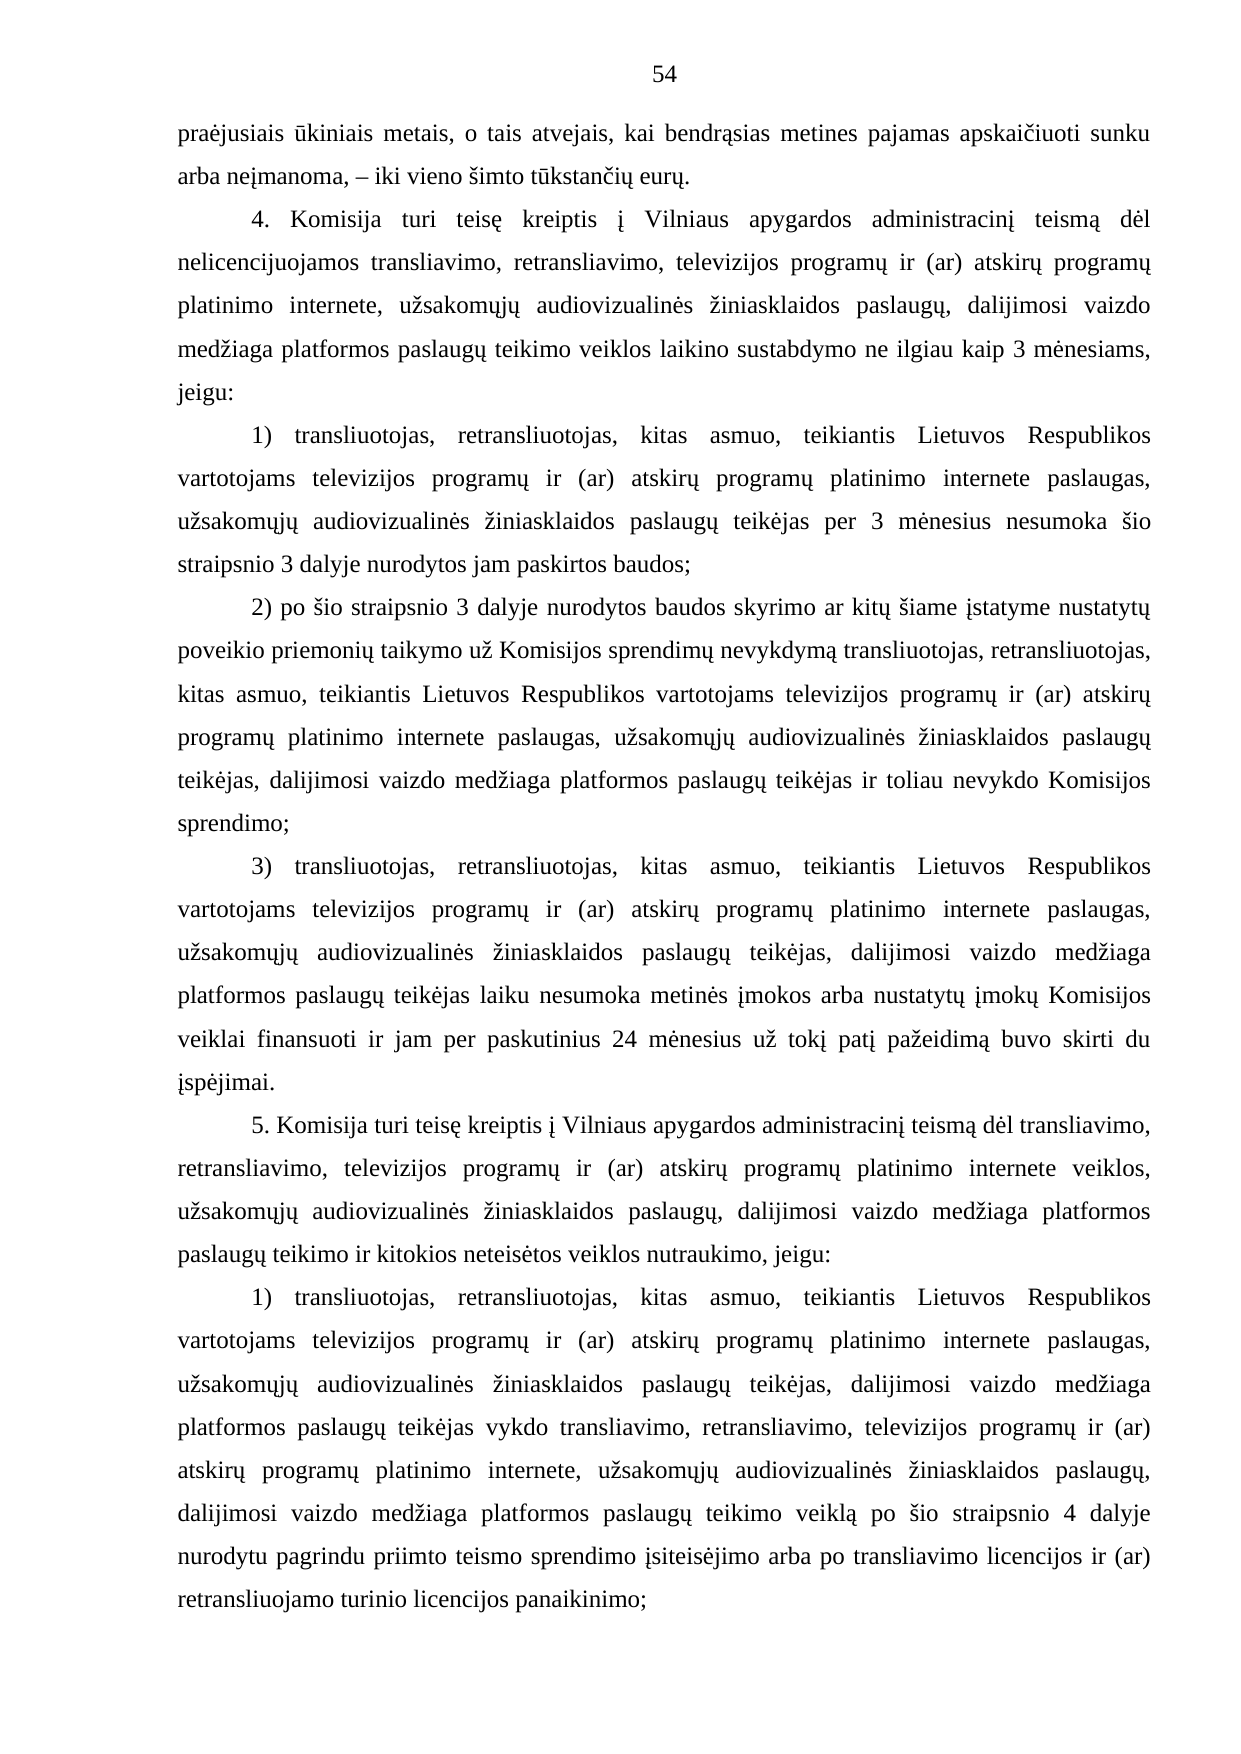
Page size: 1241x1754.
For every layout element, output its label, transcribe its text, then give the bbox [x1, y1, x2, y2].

text 2) po šio straipsnio 3 dalyje nurodytos baudos skyrimo ar kitų šiame įstatyme nustatytų poveikio priemonių taikymo už Komisijos sprendimų nevykdymą transliuotojas, retransliuotojas, kitas asmuo, teikiantis Lietuvos Respublikos vartotojams televizijos programų ir (ar) atskirų programų platinimo internete paslaugas, užsakomųjų audiovizualinės žiniasklaidos paslaugų teikėjas, dalijimosi vaizdo medžiaga platformos paslaugų teikėjas ir toliau nevykdo Komisijos sprendimo; [177, 592, 1152, 837]
text 4. Komisija turi teisę kreiptis į Vilniaus apygardos administracinį teismą dėl nelicencijuojamos transliavimo, retransliavimo, televizijos programų ir (ar) atskirų programų platinimo internete, užsakomųjų audiovizualinės žiniasklaidos paslaugų, dalijimosi vaizdo medžiaga platformos paslaugų teikimo veiklos laikino sustabdymo ne ilgiau kaip 3 mėnesiams, jeigu: [177, 204, 1152, 406]
text 5. Komisija turi teisę kreiptis į Vilniaus apygardos administracinį teismą dėl transliavimo, retransliavimo, televizijos programų ir (ar) atskirų programų platinimo internete veiklos, užsakomųjų audiovizualinės žiniasklaidos paslaugų, dalijimosi vaizdo medžiaga platformos paslaugų teikimo ir kitokios neteisėtos veiklos nutraukimo, jeigu: [177, 1110, 1152, 1268]
text 3) transliuotojas, retransliuotojas, kitas asmuo, teikiantis Lietuvos Respublikos vartotojams televizijos programų ir (ar) atskirų programų platinimo internete paslaugas, užsakomųjų audiovizualinės žiniasklaidos paslaugų teikėjas, dalijimosi vaizdo medžiaga platformos paslaugų teikėjas laiku nesumoka metinės įmokos arba nustatytų įmokų Komisijos veiklai finansuoti ir jam per paskutinius 24 mėnesius už tokį patį pažeidimą buvo skirti du įspėjimai. [177, 851, 1152, 1096]
text 1) transliuotojas, retransliuotojas, kitas asmuo, teikiantis Lietuvos Respublikos vartotojams televizijos programų ir (ar) atskirų programų platinimo internete paslaugas, užsakomųjų audiovizualinės žiniasklaidos paslaugų teikėjas, dalijimosi vaizdo medžiaga platformos paslaugų teikėjas vykdo transliavimo, retransliavimo, televizijos programų ir (ar) atskirų programų platinimo internete, užsakomųjų audiovizualinės žiniasklaidos paslaugų, dalijimosi vaizdo medžiaga platformos paslaugų teikimo veiklą po šio straipsnio 4 dalyje nurodytu pagrindu priimto teismo sprendimo įsiteisėjimo arba po transliavimo licencijos ir (ar) retransliuojamo turinio licencijos panaikinimo; [177, 1282, 1152, 1613]
text praėjusiais ūkiniais metais, o tais atvejais, kai bendrąsias metines pajamas apskaičiuoti sunku arba neįmanoma, – iki vieno šimto tūkstančių eurų. [177, 118, 1152, 190]
text 1) transliuotojas, retransliuotojas, kitas asmuo, teikiantis Lietuvos Respublikos vartotojams televizijos programų ir (ar) atskirų programų platinimo internete paslaugas, užsakomųjų audiovizualinės žiniasklaidos paslaugų teikėjas per 3 mėnesius nesumoka šio straipsnio 3 dalyje nurodytos jam paskirtos baudos; [177, 420, 1152, 578]
